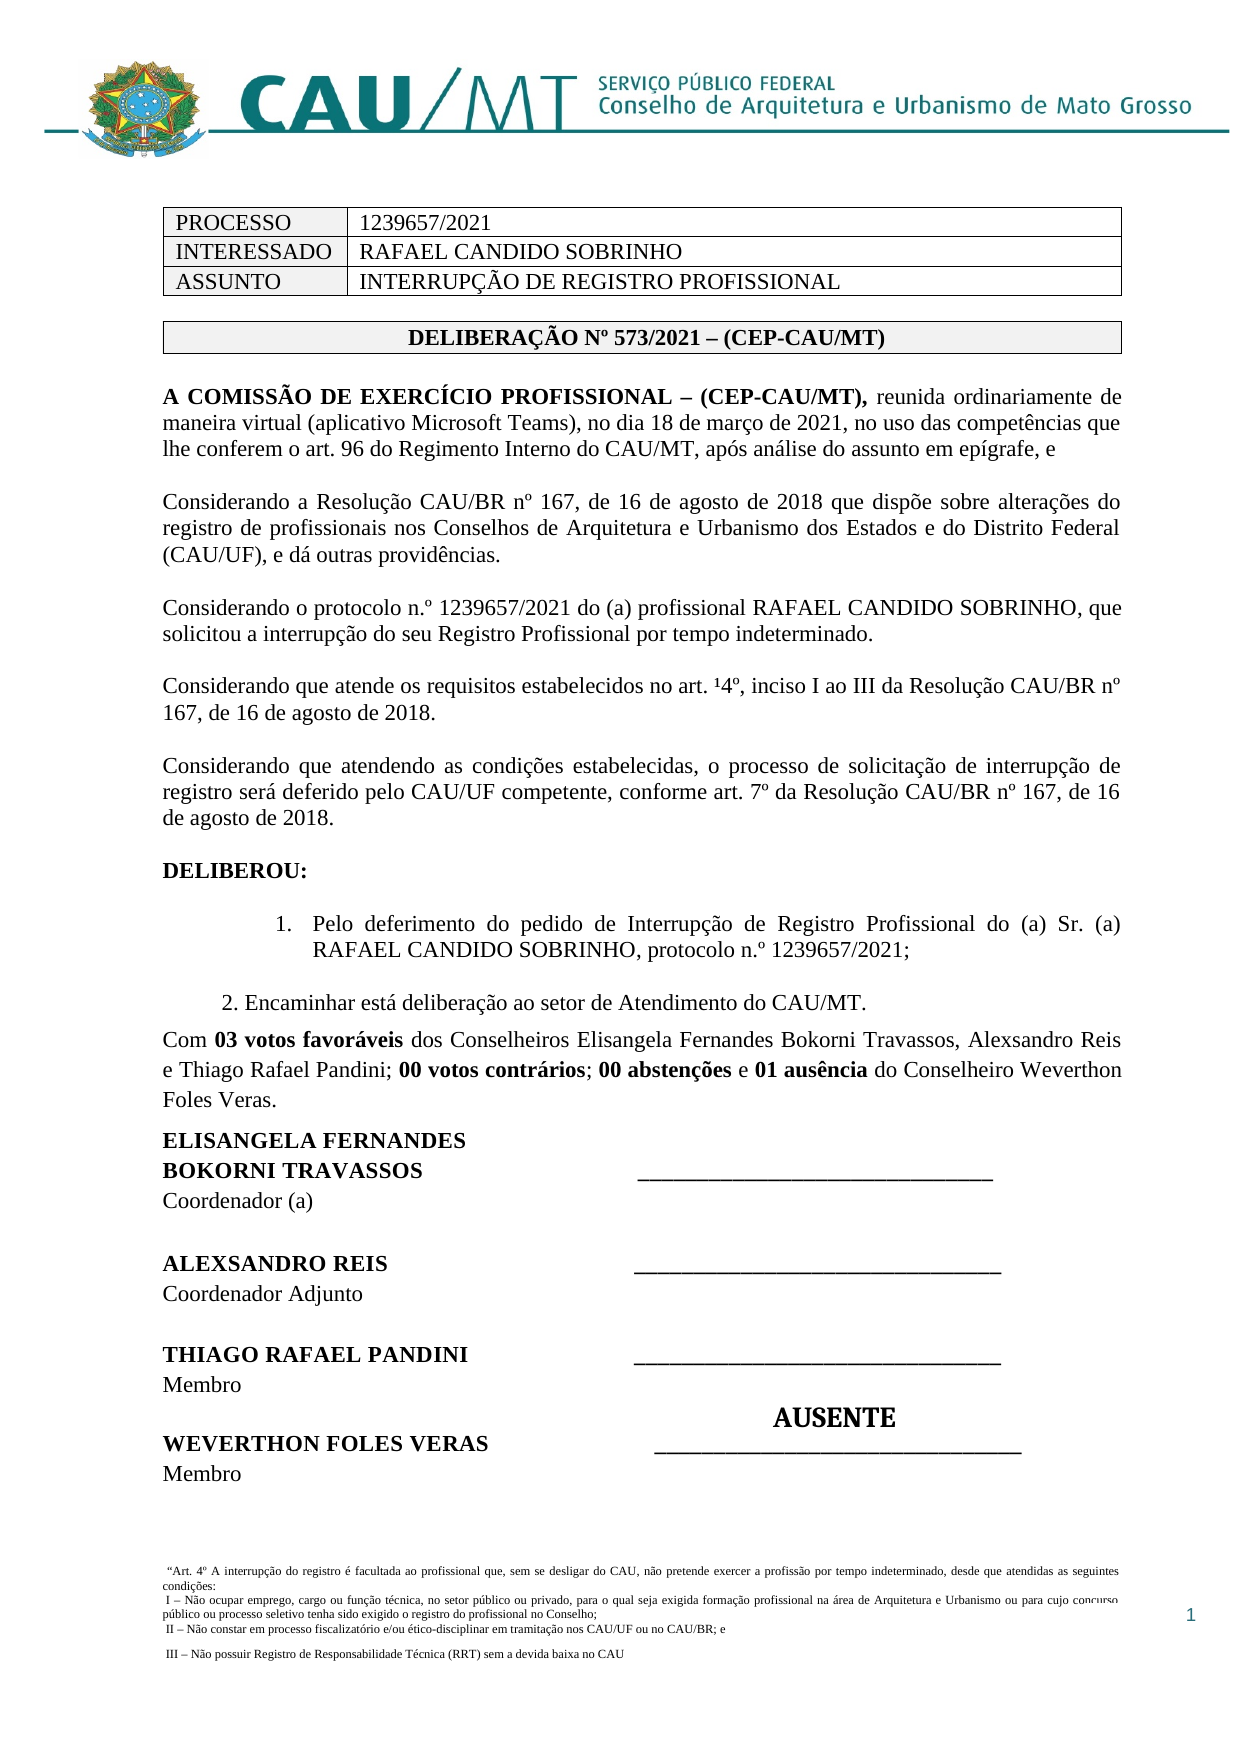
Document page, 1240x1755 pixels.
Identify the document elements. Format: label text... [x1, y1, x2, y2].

table_cell INTERRUPÇÃO DE REGISTRO PROFISSIONAL [348, 267, 1121, 295]
text AUSENTE [773, 1401, 905, 1435]
text Elisangela Fernandes [162, 1127, 1122, 1153]
text Coordenador Adjunto [162, 1281, 1122, 1307]
text Com 03 votos favoráveis dos Conselheiros Elisangela Fernandes Bokorni Travassos, Alexsandro Reis e Thiago Rafael Pandini; 00 votos contrários; 00 abstenções e 01 ausência do Conselheiro Weverthon Foles Veras. [162, 1026, 1122, 1112]
text Bokorni travassos ______________________________ [162, 1157, 1122, 1183]
text A COMISSÃO DE EXERCÍCIO PROFISSIONAL – (CEP-CAU/MT), reunida ordinariamente de maneira virtual (aplicativo Microsoft Teams), no dia 18 de março de 2021, no uso das competências que lhe conferem o art. 96 do Regimento Interno do CAU/MT, após análise do assunto em epígrafe, e [162, 383, 1122, 462]
table_header PROCESSO [164, 208, 347, 236]
text thiago rafael pandini _______________________________ [162, 1341, 1122, 1367]
text Considerando que atende os requisitos estabelecidos no art. ¹4º, inciso I ao III da Resolução CAU/BR nº 167, de 16 de agosto de 2018. [162, 673, 1122, 725]
text Weverthon Foles VEras _______________________________ [162, 1430, 1122, 1456]
text DELIBEROU: [162, 857, 1122, 883]
text alexsandro REIS _______________________________ [162, 1250, 1122, 1277]
text 2. Encaminhar está deliberação ao setor de Atendimento do CAU/MT. [221, 989, 1122, 1015]
text Membro [162, 1371, 1122, 1450]
table_cell ASSUNTO [164, 267, 347, 295]
table_cell RAFAEL CANDIDO SOBRINHO [348, 237, 1121, 266]
text Membro [162, 1460, 1122, 1487]
text DELIBERAÇÃO Nº 573/2021 – (CEP-CAU/MT) [164, 322, 1121, 353]
table_header 1239657/2021 [348, 208, 1121, 236]
list Pelo deferimento do pedido de Interrupção de Registro Profissional do (a) Sr. (a) RAFAEL CANDIDO SOBRINHO, protocolo n.º 1239657/2021; [275, 910, 1122, 962]
text Coordenador (a) [162, 1187, 1122, 1213]
text Considerando que atendendo as condições estabelecidas, o processo de solicitação de interrupção de registro será deferido pelo CAU/UF competente, conforme art. 7º da Resolução CAU/BR nº 167, de 16 de agosto de 2018. [162, 752, 1122, 831]
table_cell INTERESSADO [164, 237, 347, 266]
text Considerando a Resolução CAU/BR nº 167, de 16 de agosto de 2018 que dispõe sobre alterações do registro de profissionais nos Conselhos de Arquitetura e Urbanismo dos Estados e do Distrito Federal (CAU/UF), e dá outras providências. [162, 488, 1122, 567]
text Considerando o protocolo n.º 1239657/2021 do (a) profissional RAFAEL CANDIDO SOBRINHO, que solicitou a interrupção do seu Registro Profissional por tempo indeterminado. [162, 593, 1122, 646]
